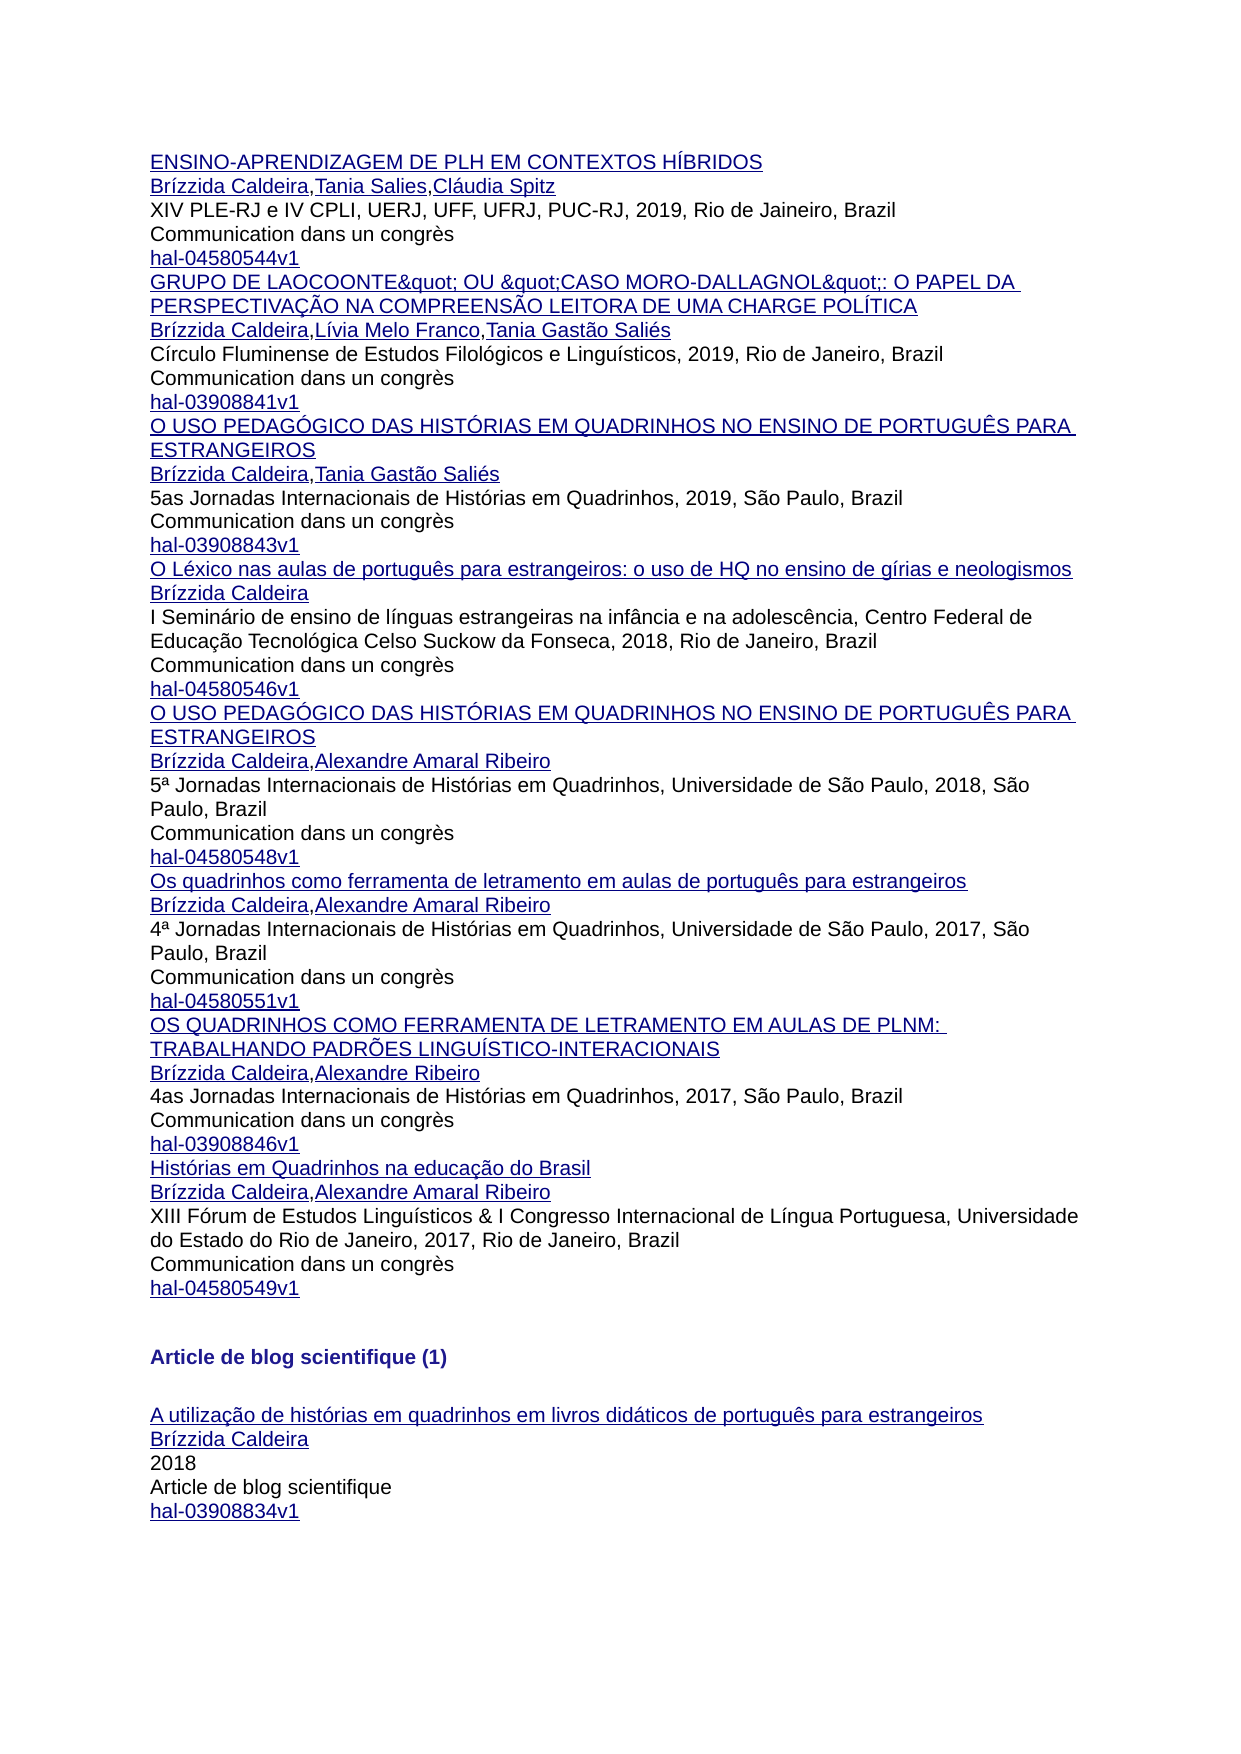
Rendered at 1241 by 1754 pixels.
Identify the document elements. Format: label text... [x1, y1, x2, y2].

table_cell O USO PEDAGÓGICO DAS HISTÓRIAS EM QUADRINHOS NO ENSINO DE PORTUGUÊS PARA ESTRANGEIROS Brízzida Caldeira,Alexandre Amaral Ribeiro 5ª Jornadas Internacionais de Histórias em Quadrinhos, Universidade de São Paulo, 2018, São Paulo, Brazil Communication dans un congrès hal-04580548v1 [150, 701, 1090, 869]
table_cell O USO PEDAGÓGICO DAS HISTÓRIAS EM QUADRINHOS NO ENSINO DE PORTUGUÊS PARA ESTRANGEIROS Brízzida Caldeira,Tania Gastão Saliés 5as Jornadas Internacionais de Histórias em Quadrinhos, 2019, São Paulo, Brazil Communication dans un congrès hal-03908843v1 [150, 414, 1090, 557]
table_cell Os quadrinhos como ferramenta de letramento em aulas de português para estrangeiros Brízzida Caldeira,Alexandre Amaral Ribeiro 4ª Jornadas Internacionais de Histórias em Quadrinhos, Universidade de São Paulo, 2017, São Paulo, Brazil Communication dans un congrès hal-04580551v1 [150, 869, 1090, 1012]
table_cell ENSINO-APRENDIZAGEM DE PLH EM CONTEXTOS HÍBRIDOS Brízzida Caldeira,Tania Salies,Cláudia Spitz XIV PLE-RJ e IV CPLI, UERJ, UFF, UFRJ, PUC-RJ, 2019, Rio de Jaineiro, Brazil Communication dans un congrès hal-04580544v1 [150, 150, 1090, 270]
table_cell OS QUADRINHOS COMO FERRAMENTA DE LETRAMENTO EM AULAS DE PLNM: TRABALHANDO PADRÕES LINGUÍSTICO-INTERACIONAIS Brízzida Caldeira,Alexandre Ribeiro 4as Jornadas Internacionais de Histórias em Quadrinhos, 2017, São Paulo, Brazil Communication dans un congrès hal-03908846v1 [150, 1013, 1090, 1156]
table_cell GRUPO DE LAOCOONTE&quot; OU &quot;CASO MORO-DALLAGNOL&quot;: O PAPEL DA PERSPECTIVAÇÃO NA COMPREENSÃO LEITORA DE UMA CHARGE POLÍTICA Brízzida Caldeira,Lívia Melo Franco,Tania Gastão Saliés Círculo Fluminense de Estudos Filológicos e Linguísticos, 2019, Rio de Janeiro, Brazil Communication dans un congrès hal-03908841v1 [150, 270, 1090, 413]
table_cell O Léxico nas aulas de português para estrangeiros: o uso de HQ no ensino de gírias e neologismos Brízzida Caldeira I Seminário de ensino de línguas estrangeiras na infância e na adolescência, Centro Federal de Educação Tecnológica Celso Suckow da Fonseca, 2018, Rio de Janeiro, Brazil Communication dans un congrès hal-04580546v1 [150, 557, 1090, 701]
table_header A utilização de histórias em quadrinhos em livros didáticos de português para estrangeiros Brízzida Caldeira 2018 Article de blog scientifique hal-03908834v1 [150, 1403, 1090, 1523]
table_cell Histórias em Quadrinhos na educação do Brasil Brízzida Caldeira,Alexandre Amaral Ribeiro XIII Fórum de Estudos Linguísticos & I Congresso Internacional de Língua Portuguesa, Universidade do Estado do Rio de Janeiro, 2017, Rio de Janeiro, Brazil Communication dans un congrès hal-04580549v1 [150, 1156, 1090, 1300]
subtitle Article de blog scientifique (1) [150, 1345, 1090, 1369]
